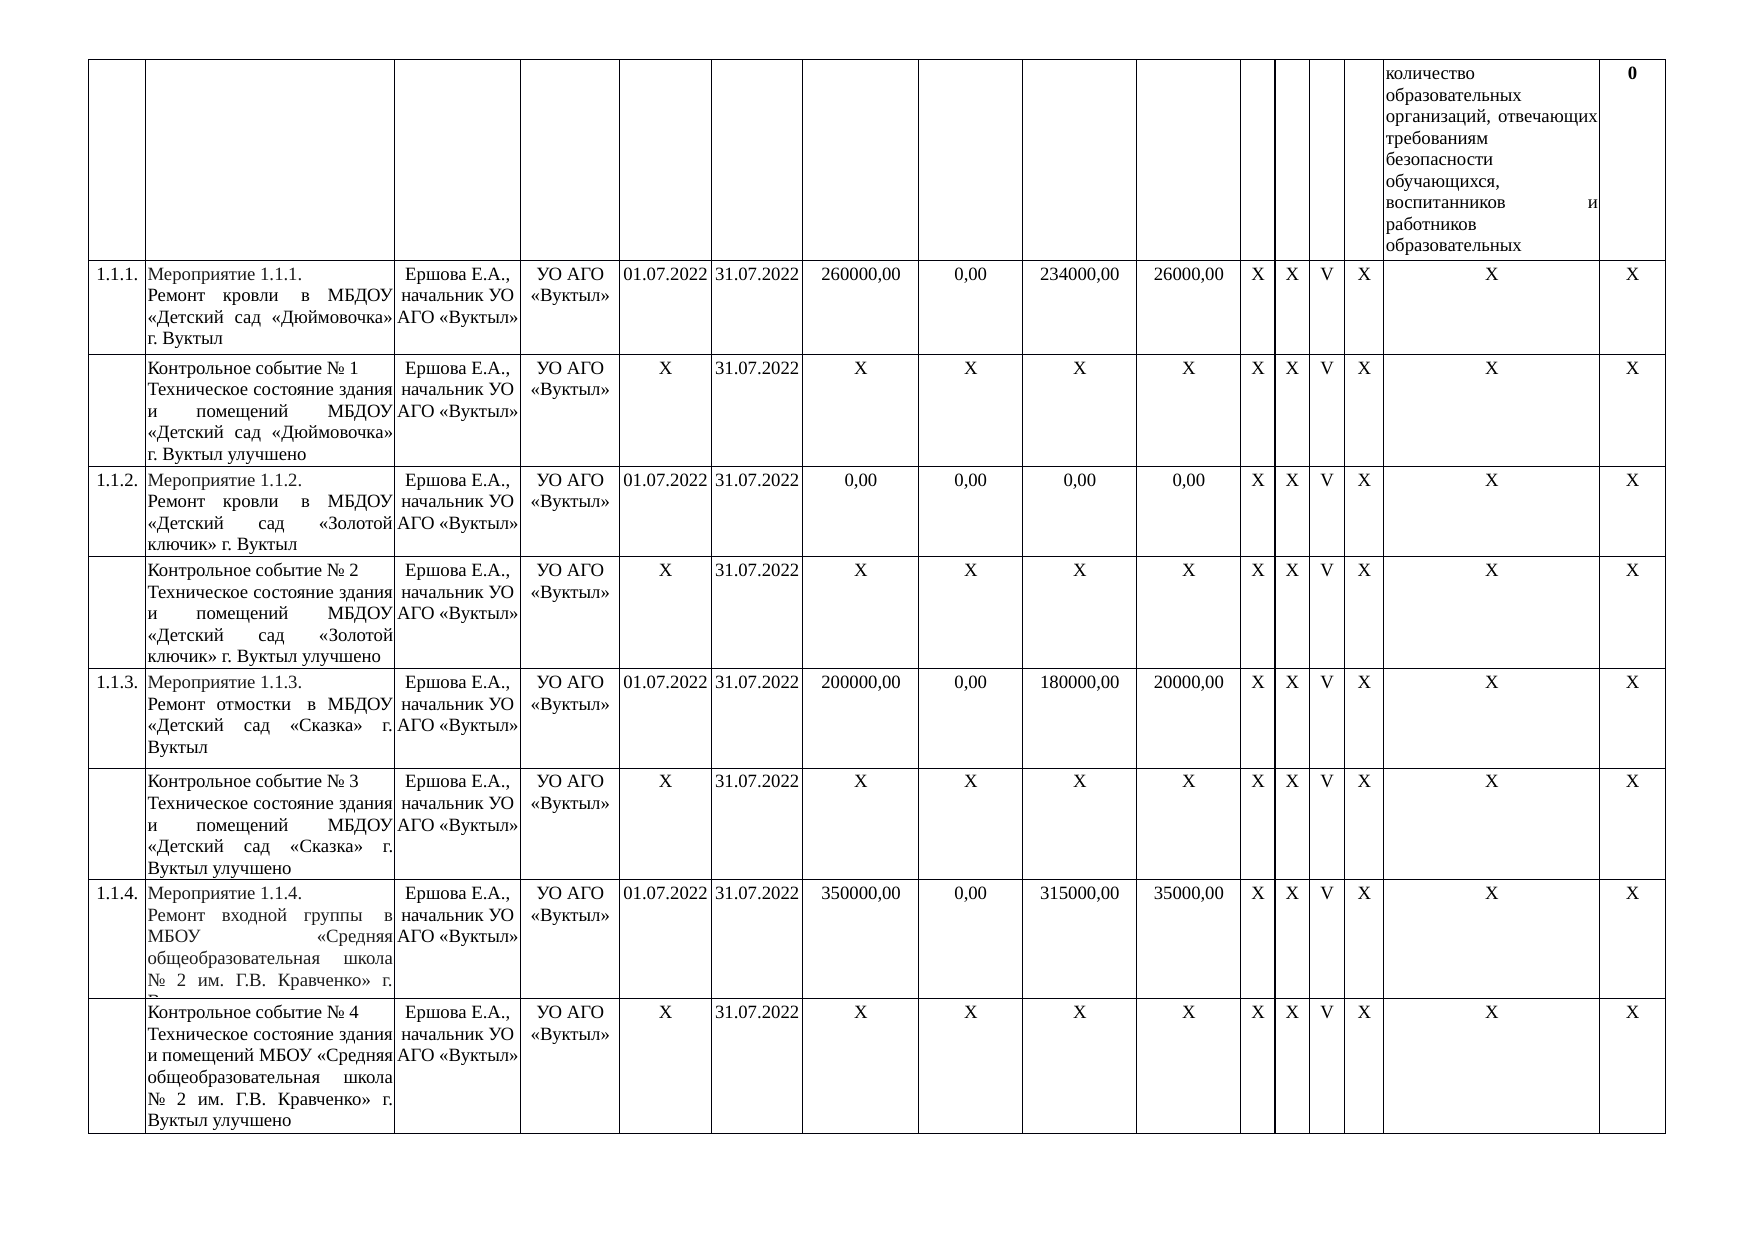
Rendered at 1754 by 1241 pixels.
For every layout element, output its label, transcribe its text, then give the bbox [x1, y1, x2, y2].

table_cell [89, 769, 145, 879]
table_cell Х [919, 557, 1022, 668]
table_cell V [1310, 769, 1344, 879]
table_cell Х [1345, 467, 1383, 556]
table_cell V [1310, 467, 1344, 556]
table_cell Х [803, 999, 918, 1133]
table_cell Х [1241, 769, 1274, 879]
table_cell Х [1137, 999, 1240, 1133]
table_cell Х [1384, 261, 1599, 354]
table_cell УО АГО «Вуктыл» [521, 999, 619, 1133]
table_cell УО АГО «Вуктыл» [521, 355, 619, 466]
table_cell Х [1241, 669, 1274, 767]
table_cell [89, 60, 145, 260]
table_cell Х [1023, 355, 1136, 466]
table_cell 01.07.2022 [620, 467, 711, 556]
table_cell 1.1.1. [89, 261, 145, 354]
table_cell Ершова Е.А., начальник УО АГО «Вуктыл» [395, 880, 520, 998]
table_cell Х [1276, 880, 1309, 998]
table_cell 31.07.2022 [712, 999, 802, 1133]
table_cell Х [1241, 261, 1274, 354]
table_cell УО АГО «Вуктыл» [521, 261, 619, 354]
table_cell УО АГО «Вуктыл» [521, 769, 619, 879]
table_cell Х [1137, 557, 1240, 668]
table_cell Х [1384, 557, 1599, 668]
table_cell 31.07.2022 [712, 261, 802, 354]
table_cell Ершова Е.А., начальник УО АГО «Вуктыл» [395, 261, 520, 354]
table_cell Х [919, 355, 1022, 466]
table_cell Х [1023, 999, 1136, 1133]
table_cell [1345, 60, 1383, 260]
table_cell Х [1600, 261, 1665, 354]
table_cell Х [1276, 557, 1309, 668]
table_cell 31.07.2022 [712, 557, 802, 668]
table_cell [1023, 60, 1136, 260]
table_cell Х [1137, 355, 1240, 466]
table_cell Х [1345, 999, 1383, 1133]
table_cell Х [1384, 467, 1599, 556]
table_cell Х [620, 999, 711, 1133]
table_cell Х [1345, 261, 1383, 354]
table_cell Ершова Е.А., начальник УО АГО «Вуктыл» [395, 557, 520, 668]
table_cell [620, 60, 711, 260]
table_cell Х [1276, 467, 1309, 556]
table_cell 315000,00 [1023, 880, 1136, 998]
table_cell [1241, 60, 1274, 260]
table_cell УО АГО «Вуктыл» [521, 557, 619, 668]
table_cell 0,00 [1137, 467, 1240, 556]
table_cell 350000,00 [803, 880, 918, 998]
table_cell Контрольное событие № 2 Техническое состояние здания и помещений МБДОУ «Детский сад «Золотой ключик» г. Вуктыл улучшено [146, 557, 394, 668]
table_cell Х [1600, 557, 1665, 668]
table_cell 1.1.4. [89, 880, 145, 998]
table_cell [89, 355, 145, 466]
table_cell 0,00 [919, 880, 1022, 998]
table_cell [712, 60, 802, 260]
table_cell Х [1023, 557, 1136, 668]
table_cell Контрольное событие № 3 Техническое состояние здания и помещений МБДОУ «Детский сад «Сказка» г. Вуктыл улучшено [146, 769, 394, 879]
table_cell Контрольное событие № 1 Техническое состояние здания и помещений МБДОУ «Детский сад «Дюймовочка» г. Вуктыл улучшено [146, 355, 394, 466]
table_cell Х [620, 557, 711, 668]
table_cell 1.1.3. [89, 669, 145, 767]
table_cell Х [1023, 769, 1136, 879]
table_cell Х [1384, 355, 1599, 466]
table_cell 260000,00 [803, 261, 918, 354]
table_cell Х [1241, 999, 1274, 1133]
table_cell 31.07.2022 [712, 880, 802, 998]
table_cell Х [1241, 467, 1274, 556]
table_cell Х [1345, 557, 1383, 668]
table_cell Х [1600, 999, 1665, 1133]
table_cell Х [1241, 880, 1274, 998]
table_cell [1137, 60, 1240, 260]
table_cell 180000,00 [1023, 669, 1136, 767]
table_cell Контрольное событие № 4 Техническое состояние здания и помещений МБОУ «Средняя общеобразовательная школа № 2 им. Г.В. Кравченко» г. Вуктыл улучшено [146, 999, 394, 1133]
table_cell Ершова Е.А., начальник УО АГО «Вуктыл» [395, 467, 520, 556]
table_cell 01.07.2022 [620, 880, 711, 998]
table_cell Ершова Е.А., начальник УО АГО «Вуктыл» [395, 355, 520, 466]
table_cell 0,00 [919, 467, 1022, 556]
table_cell Х [1600, 769, 1665, 879]
table_cell 0,00 [1023, 467, 1136, 556]
table_cell V [1310, 999, 1344, 1133]
table_cell 31.07.2022 [712, 467, 802, 556]
table_cell Х [919, 999, 1022, 1133]
table_cell Х [1276, 769, 1309, 879]
table_cell Х [1600, 467, 1665, 556]
table_cell 31.07.2022 [712, 769, 802, 879]
table_cell 234000,00 [1023, 261, 1136, 354]
table_cell [1276, 60, 1309, 260]
table_cell УО АГО «Вуктыл» [521, 467, 619, 556]
table_cell Х [620, 769, 711, 879]
table_cell Х [803, 355, 918, 466]
table_cell Х [1241, 557, 1274, 668]
table_cell Х [803, 557, 918, 668]
table_cell Ершова Е.А., начальник УО АГО «Вуктыл» [395, 999, 520, 1133]
table_cell Мероприятие 1.1.1. Ремонт кровли в МБДОУ «Детский сад «Дюймовочка» г. Вуктыл [146, 261, 394, 354]
table_cell Ершова Е.А., начальник УО АГО «Вуктыл» [395, 669, 520, 767]
table_cell 1.1.2. [89, 467, 145, 556]
table_cell [395, 60, 520, 260]
table_cell 0,00 [803, 467, 918, 556]
table_cell V [1310, 880, 1344, 998]
table_cell V [1310, 669, 1344, 767]
table_cell Ершова Е.А., начальник УО АГО «Вуктыл» [395, 769, 520, 879]
table_cell Х [1345, 769, 1383, 879]
table_cell Х [919, 769, 1022, 879]
table_cell Х [1276, 999, 1309, 1133]
table_cell 31.07.2022 [712, 355, 802, 466]
table_cell 31.07.2022 [712, 669, 802, 767]
table_cell [89, 557, 145, 668]
table_cell Х [620, 355, 711, 466]
table_cell Х [1276, 669, 1309, 767]
table_cell 01.07.2022 [620, 261, 711, 354]
table_cell количество образовательных организаций, отвечающих требованиям безопасности обучающихся, воспитанников и работников образовательных организаций во время учебной деятельности; единиц [1384, 60, 1599, 260]
table_cell 0,00 [919, 669, 1022, 767]
table_cell 26000,00 [1137, 261, 1240, 354]
table_cell 01.07.2022 [620, 669, 711, 767]
table_cell Х [1384, 880, 1599, 998]
table_cell Х [1276, 355, 1309, 466]
table_cell Мероприятие 1.1.4. Ремонт входной группы в МБОУ «Средняя общеобразовательная школа № 2 им. Г.В. Кравченко» г. Вуктыл [146, 880, 394, 998]
table_cell 200000,00 [803, 669, 918, 767]
table_cell 0 [1600, 60, 1665, 260]
table_cell Х [1345, 669, 1383, 767]
table_cell V [1310, 557, 1344, 668]
table_cell Х [1384, 999, 1599, 1133]
table_cell Х [803, 769, 918, 879]
table_cell Мероприятие 1.1.2. Ремонт кровли в МБДОУ «Детский сад «Золотой ключик» г. Вуктыл [146, 467, 394, 556]
table_cell Х [1384, 769, 1599, 879]
table_cell Х [1600, 669, 1665, 767]
table_cell УО АГО «Вуктыл» [521, 880, 619, 998]
table_cell Х [1384, 669, 1599, 767]
table_cell Х [1276, 261, 1309, 354]
table_cell 20000,00 [1137, 669, 1240, 767]
table_cell [919, 60, 1022, 260]
table_cell Х [1241, 355, 1274, 466]
table_cell [803, 60, 918, 260]
table_cell 0,00 [919, 261, 1022, 354]
table_cell 35000,00 [1137, 880, 1240, 998]
table_cell V [1310, 261, 1344, 354]
table_cell Х [1137, 769, 1240, 879]
table_cell УО АГО «Вуктыл» [521, 669, 619, 767]
table_cell [146, 60, 394, 260]
table_cell Мероприятие 1.1.3. Ремонт отмостки в МБДОУ «Детский сад «Сказка» г. Вуктыл [146, 669, 394, 767]
table_cell [1310, 60, 1344, 260]
table_cell Х [1600, 355, 1665, 466]
table_cell Х [1345, 355, 1383, 466]
table_cell Х [1345, 880, 1383, 998]
table_cell Х [1600, 880, 1665, 998]
table_cell [89, 999, 145, 1133]
table_cell [521, 60, 619, 260]
table_cell V [1310, 355, 1344, 466]
